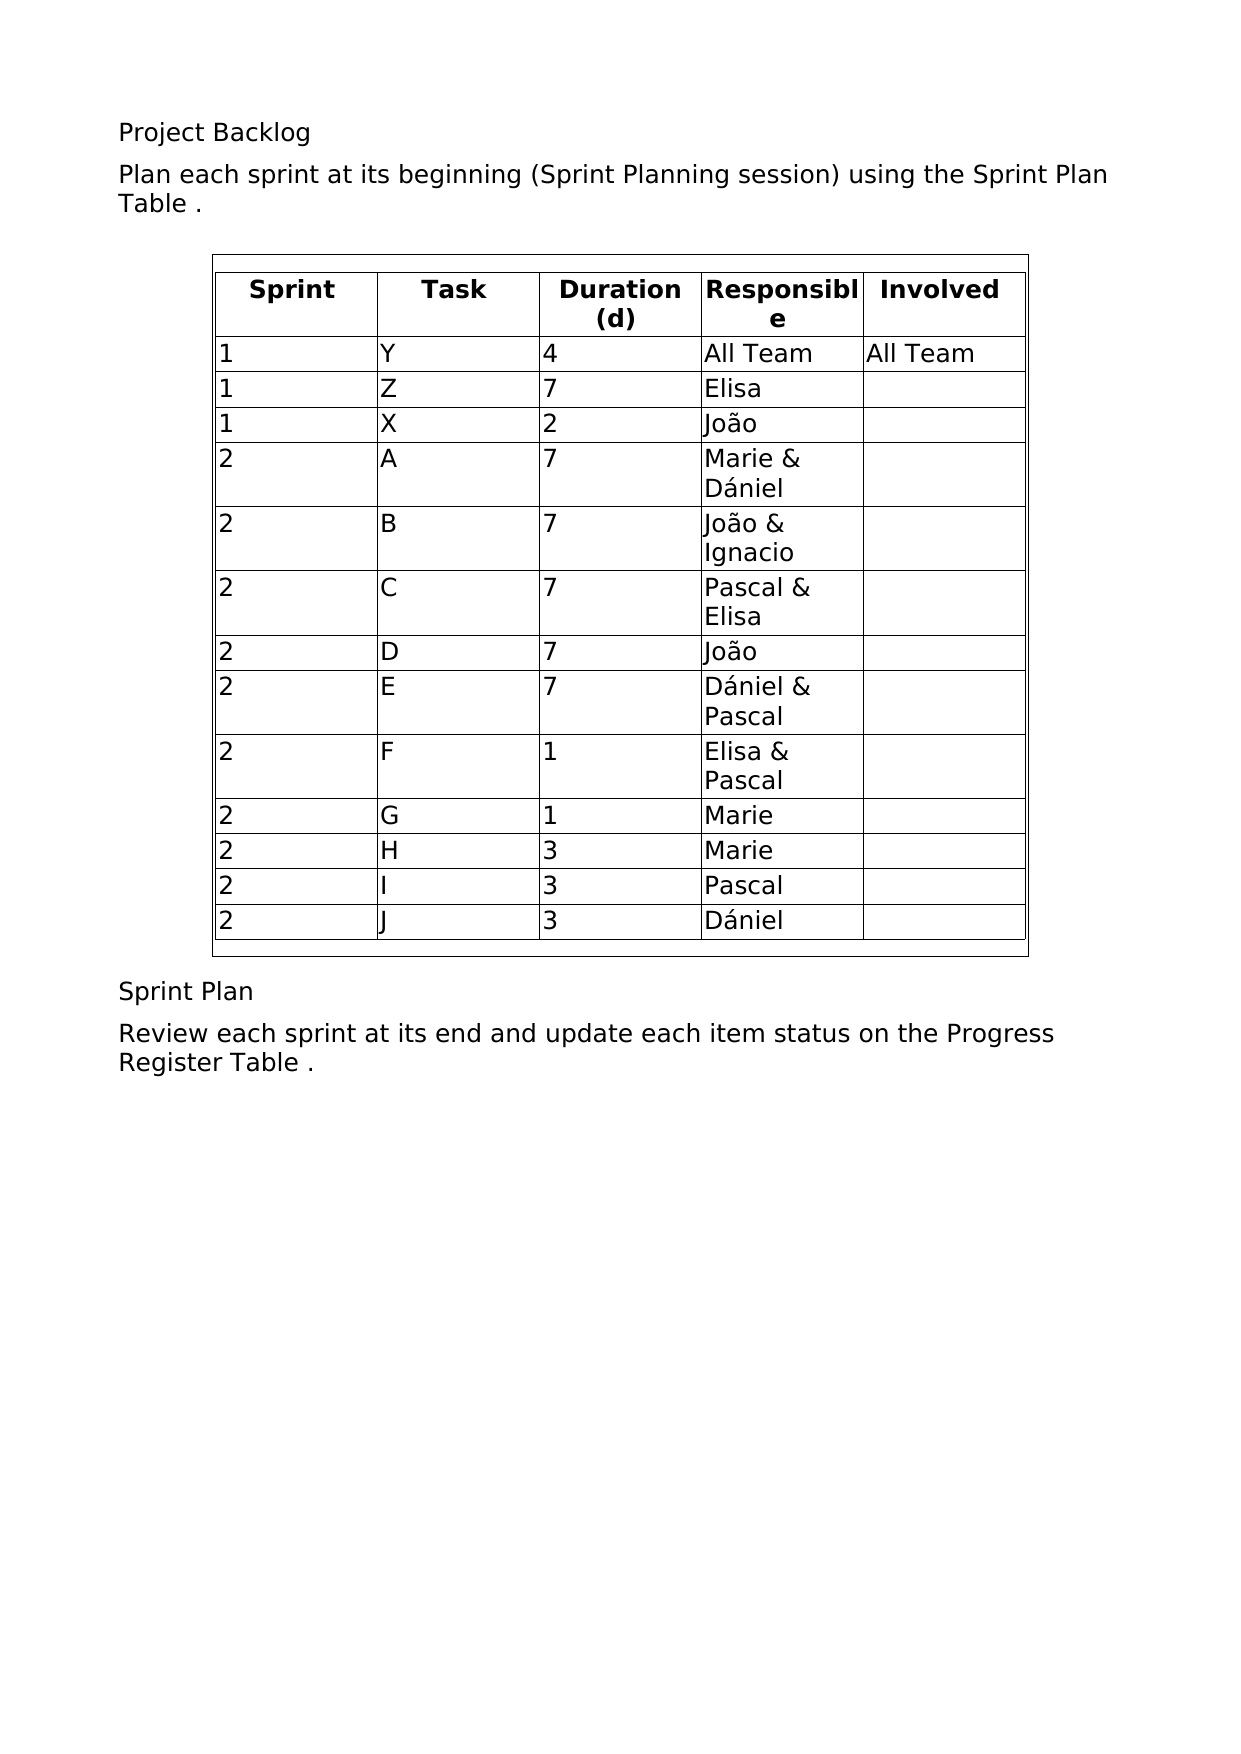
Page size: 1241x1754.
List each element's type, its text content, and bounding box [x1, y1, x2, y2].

text Plan each sprint at its beginning (Sprint Planning session) using the Sprint Plan Table . [118, 160, 1122, 218]
table_cell [864, 636, 1025, 669]
table_cell All Team [864, 337, 1025, 371]
table_cell 3 [540, 905, 701, 938]
table_cell 2 [216, 636, 377, 669]
table_header Involved [864, 273, 1025, 336]
table_cell G [378, 799, 539, 833]
table_header Task [378, 273, 539, 336]
table_cell [864, 443, 1025, 506]
table_cell João [702, 408, 863, 442]
table_cell 2 [216, 834, 377, 868]
table_cell E [378, 671, 539, 734]
table_cell [864, 905, 1025, 938]
table_cell [864, 869, 1025, 903]
table_cell [864, 372, 1025, 407]
table_cell 7 [540, 636, 701, 669]
table_cell 7 [540, 372, 701, 407]
table_cell 3 [540, 869, 701, 903]
table_cell [864, 671, 1025, 734]
table_header Duration (d) [540, 273, 701, 336]
table_cell Marie & Dániel [702, 443, 863, 506]
table_cell 2 [540, 408, 701, 442]
table_cell [864, 571, 1025, 634]
table_header Responsible [702, 273, 863, 336]
table_cell 1 [540, 735, 701, 798]
table_cell 7 [540, 571, 701, 634]
table_cell C [378, 571, 539, 634]
table_header [213, 255, 1028, 956]
table_cell 1 [540, 799, 701, 833]
table_cell F [378, 735, 539, 798]
table_cell 7 [540, 443, 701, 506]
text Sprint Plan [118, 231, 1122, 1006]
table_cell Pascal [702, 869, 863, 903]
table_cell [864, 507, 1025, 570]
table_cell João [702, 636, 863, 669]
table_cell Y [378, 337, 539, 371]
table_cell 2 [216, 571, 377, 634]
table_cell A [378, 443, 539, 506]
table_cell 1 [216, 372, 377, 407]
table_header Sprint [216, 273, 377, 336]
table_cell [864, 834, 1025, 868]
table_cell 4 [540, 337, 701, 371]
table_cell 2 [216, 869, 377, 903]
table_cell Dániel & Pascal [702, 671, 863, 734]
table_cell Elisa & Pascal [702, 735, 863, 798]
table_cell X [378, 408, 539, 442]
table_cell All Team [702, 337, 863, 371]
table_cell Elisa [702, 372, 863, 407]
text Project Backlog [118, 118, 1122, 147]
text Review each sprint at its end and update each item status on the Progress Register Table . [118, 1019, 1122, 1077]
table_cell [864, 799, 1025, 833]
table_cell D [378, 636, 539, 669]
table_cell 3 [540, 834, 701, 868]
table_cell João & Ignacio [702, 507, 863, 570]
table_cell 1 [216, 408, 377, 442]
table_cell [864, 735, 1025, 798]
table_cell 2 [216, 799, 377, 833]
table_cell J [378, 905, 539, 938]
table_cell 2 [216, 443, 377, 506]
table_cell Dániel [702, 905, 863, 938]
table_cell B [378, 507, 539, 570]
table_cell 7 [540, 507, 701, 570]
table_cell 2 [216, 507, 377, 570]
table_cell Marie [702, 799, 863, 833]
table_cell H [378, 834, 539, 868]
table_cell 2 [216, 905, 377, 938]
table_cell Marie [702, 834, 863, 868]
table_cell 1 [216, 337, 377, 371]
table_cell Pascal & Elisa [702, 571, 863, 634]
table_cell [864, 408, 1025, 442]
table_cell 2 [216, 671, 377, 734]
table_cell 7 [540, 671, 701, 734]
table_cell 2 [216, 735, 377, 798]
table_cell I [378, 869, 539, 903]
table_cell Z [378, 372, 539, 407]
